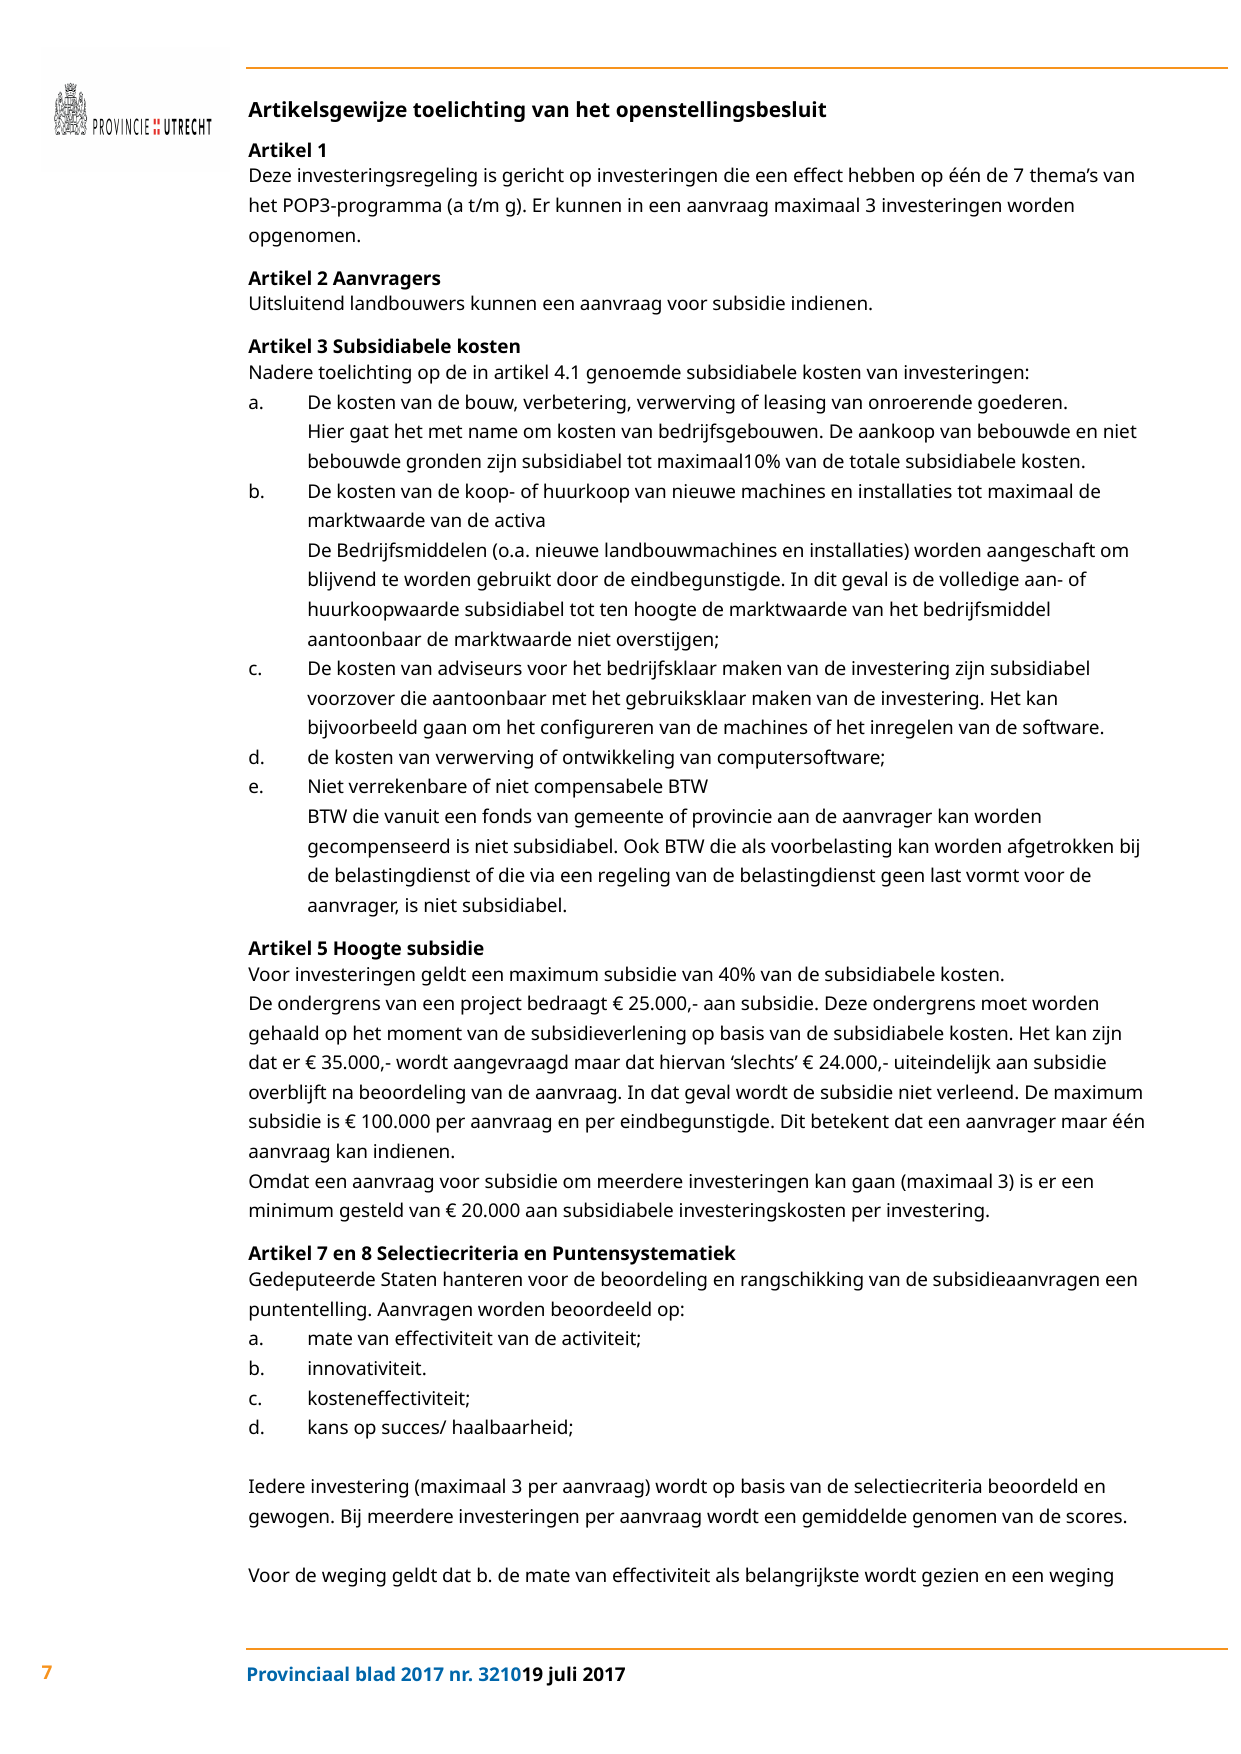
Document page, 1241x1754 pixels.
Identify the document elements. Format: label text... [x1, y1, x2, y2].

text Voor de weging geldt dat b. de mate van effectiviteit als belangrijkste wordt gezien en een weging [248, 1562, 1152, 1588]
text Nadere toelichting op de in artikel 4.1 genoemde subsidiabele kosten van investeringen: [248, 359, 1152, 385]
list innovativiteit. [248, 1355, 1152, 1381]
picture [41, 47, 231, 172]
list Niet verrekenbare of niet compensabele BTW [248, 774, 1152, 799]
text Uitsluitend landbouwers kunnen een aanvraag voor subsidie indienen. [248, 291, 1152, 316]
list De kosten van adviseurs voor het bedrijfsklaar maken van de investering zijn subsidiabel voorzover die aantoonbaar met het gebruiksklaar maken van de investering. Het kan bijvoorbeeld gaan om het configureren van de machines of het inregelen van de software. [248, 655, 1152, 740]
list de kosten van verwerving of ontwikkeling van computersoftware; [248, 744, 1152, 770]
text Gedeputeerde Staten hanteren voor de beoordeling en rangschikking van de subsidieaanvragen een [248, 1266, 1152, 1292]
text Artikelsgewijze toelichting van het openstellingsbesluit [248, 95, 1152, 123]
text Artikel 1 [248, 137, 1152, 163]
text Deze investeringsregeling is gericht op investeringen die een effect hebben op één de 7 thema’s van het POP3-programma (a t/m g). Er kunnen in een aanvraag maximaal 3 investeringen worden opgenomen. [248, 163, 1152, 247]
list De kosten van de bouw, verbetering, verwerving of leasing van onroerende goederen. [248, 389, 1152, 415]
text Artikel 2 Aanvragers [248, 265, 1152, 291]
list De kosten van de koop- of huurkoop van nieuwe machines en installaties tot maximaal de marktwaarde van de activa [248, 478, 1152, 533]
text puntentelling. Aanvragen worden beoordeeld op: [248, 1296, 1152, 1322]
text Artikel 7 en 8 Selectiecriteria en Puntensystematiek [248, 1241, 1152, 1266]
list kosteneffectiviteit; [248, 1385, 1152, 1410]
list BTW die vanuit een fonds van gemeente of provincie aan de aanvrager kan worden gecompenseerd is niet subsidiabel. Ook BTW die als voorbelasting kan worden afgetrokken bij de belastingdienst of die via een regeling van de belastingdienst geen last vormt voor de aanvrager, is niet subsidiabel. [248, 803, 1152, 918]
text De ondergrens van een project bedraagt € 25.000,- aan subsidie. Deze ondergrens moet worden gehaald op het moment van de subsidieverlening op basis van de subsidiabele kosten. Het kan zijn dat er € 35.000,- wordt aangevraagd maar dat hiervan ‘slechts’ € 24.000,- uiteindelijk aan subsidie overblijft na beoordeling van de aanvraag. In dat geval wordt de subsidie niet verleend. De maximum subsidie is € 100.000 per aanvraag en per eindbegunstigde. Dit betekent dat een aanvrager maar één aanvraag kan indienen. [248, 990, 1152, 1164]
text Omdat een aanvraag voor subsidie om meerdere investeringen kan gaan (maximaal 3) is er een minimum gesteld van € 20.000 aan subsidiabele investeringskosten per investering. [248, 1168, 1152, 1223]
text Artikel 5 Hoogte subsidie [248, 935, 1152, 961]
list mate van effectiviteit van de activiteit; [248, 1326, 1152, 1351]
list Hier gaat het met name om kosten van bedrijfsgebouwen. De aankoop van bebouwde en niet bebouwde gronden zijn subsidiabel tot maximaal10% van de totale subsidiabele kosten. [248, 419, 1152, 474]
text Iedere investering (maximaal 3 per aanvraag) wordt op basis van de selectiecriteria beoordeld en gewogen. Bij meerdere investeringen per aanvraag wordt een gemiddelde genomen van de scores. [248, 1473, 1152, 1529]
text Voor investeringen geldt een maximum subsidie van 40% van de subsidiabele kosten. [248, 961, 1152, 987]
text Artikel 3 Subsidiabele kosten [248, 334, 1152, 359]
list kans op succes/ haalbaarheid; [248, 1414, 1152, 1440]
list De Bedrijfsmiddelen (o.a. nieuwe landbouwmachines en installaties) worden aangeschaft om blijvend te worden gebruikt door de eindbegunstigde. In dit geval is de volledige aan- of huurkoopwaarde subsidiabel tot ten hoogte de marktwaarde van het bedrijfsmiddel aantoonbaar de marktwaarde niet overstijgen; [248, 537, 1152, 651]
